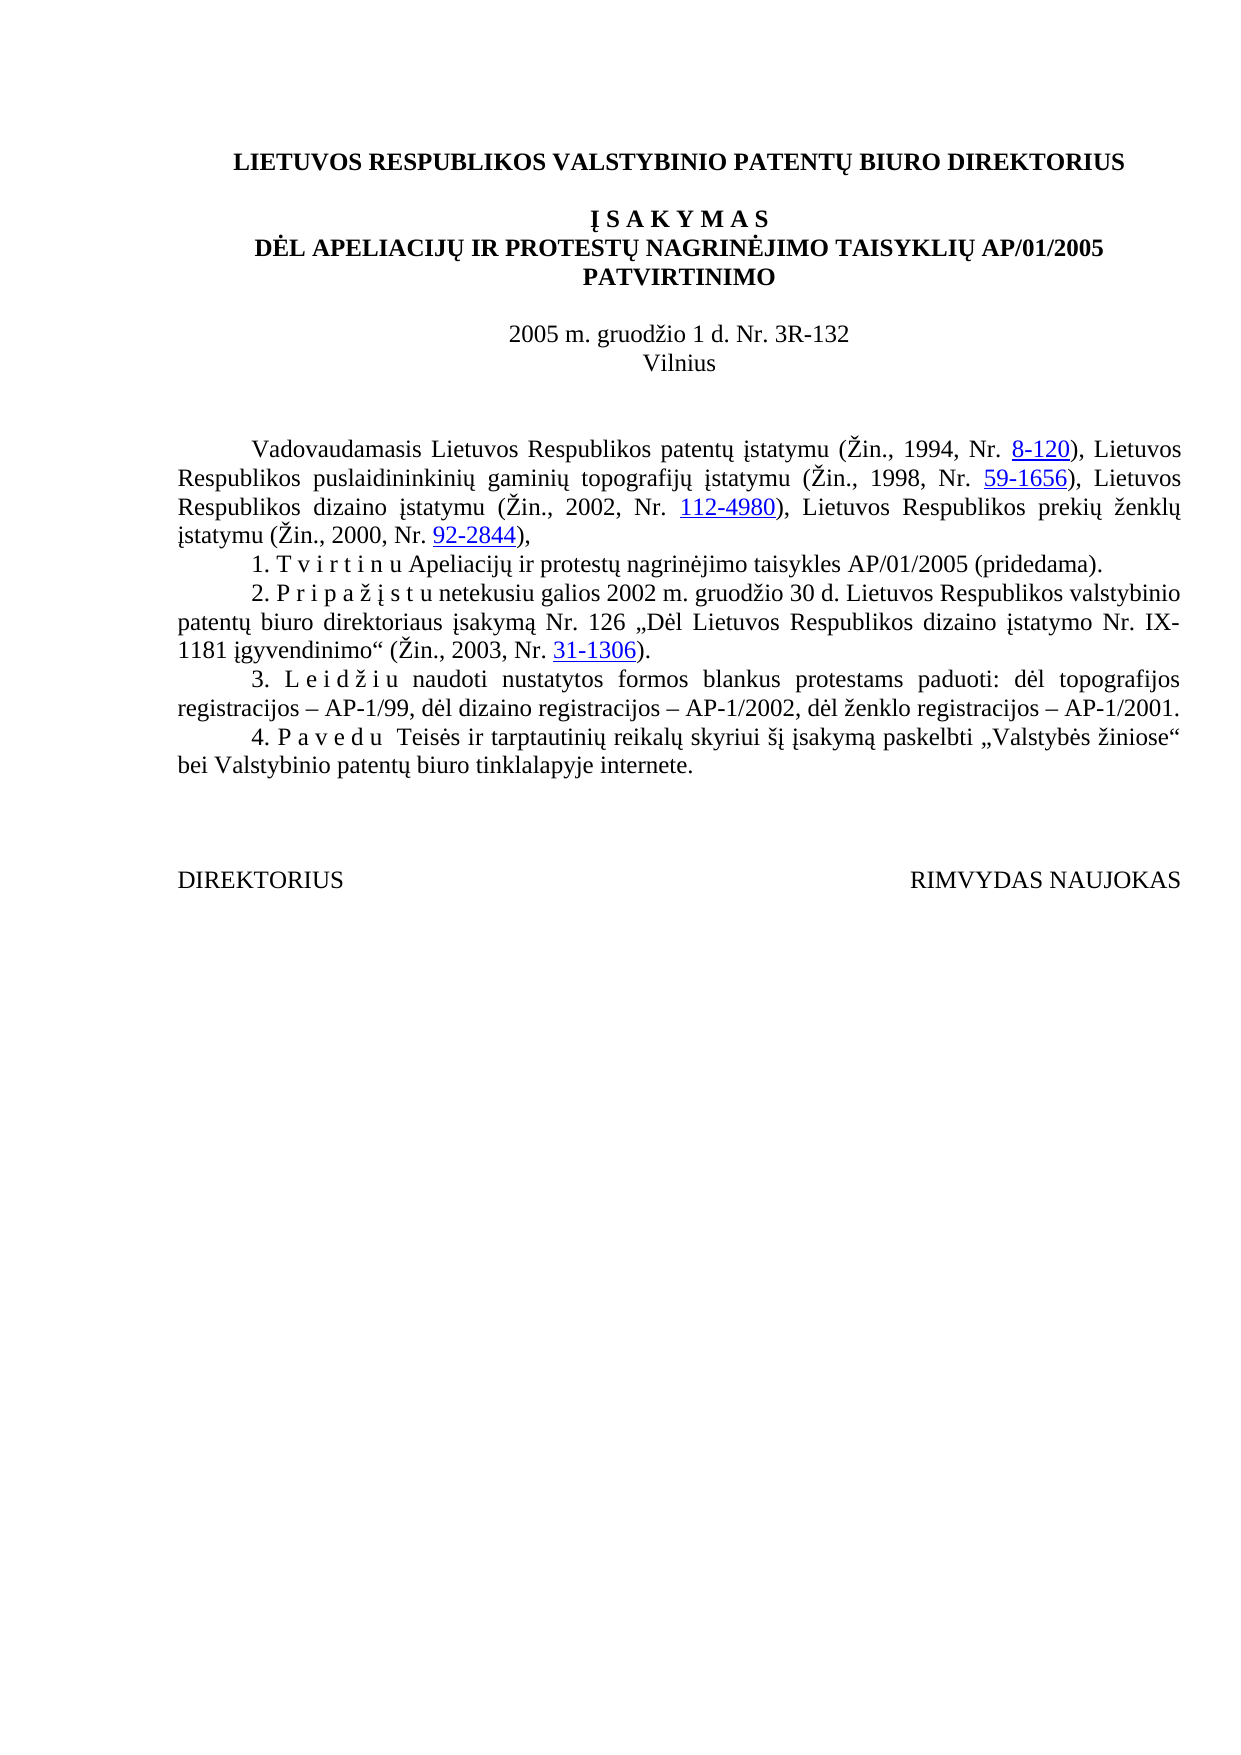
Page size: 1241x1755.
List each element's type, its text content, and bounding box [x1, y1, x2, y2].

text LIETUVOS RESPUBLIKOS VALSTYBINIO PATENTŲ BIURO DIREKTORIUS [177, 147, 1181, 176]
text Į S A K Y M A S [177, 204, 1181, 233]
text Vadovaudamasis Lietuvos Respublikos patentų įstatymu (Žin., 1994, Nr. 8-120), Lietuvos Respublikos puslaidininkinių gaminių topografijų įstatymu (Žin., 1998, Nr. 59-1656), Lietuvos Respublikos dizaino įstatymu (Žin., 2002, Nr. 112-4980), Lietuvos Respublikos prekių ženklų įstatymu (Žin., 2000, Nr. 92-2844), [177, 434, 1181, 549]
text 4. Pavedu Teisės ir tarptautinių reikalų skyriui šį įsakymą paskelbti „Valstybės žiniose“ bei Valstybinio patentų biuro tinklalapyje internete. [177, 722, 1181, 779]
text 2. Pripažįstu netekusiu galios 2002 m. gruodžio 30 d. Lietuvos Respublikos valstybinio patentų biuro direktoriaus įsakymą Nr. 126 „Dėl Lietuvos Respublikos dizaino įstatymo Nr. IX-1181 įgyvendinimo“ (Žin., 2003, Nr. 31-1306). [177, 578, 1181, 664]
text Vilnius [177, 348, 1181, 377]
text DIREKTORIUS RIMVYDAS NAUJOKAS [177, 866, 1181, 894]
text 3. Leidžiu naudoti nustatytos formos blankus protestams paduoti: dėl topografijos registracijos – AP-1/99, dėl dizaino registracijos – AP-1/2002, dėl ženklo registracijos – AP-1/2001. [177, 664, 1181, 722]
text 2005 m. gruodžio 1 d. Nr. 3R-132 [177, 319, 1181, 348]
text 1. Tvirtinu Apeliacijų ir protestų nagrinėjimo taisykles AP/01/2005 (pridedama). [177, 549, 1181, 578]
text DĖL APELIACIJŲ IR PROTESTŲ NAGRINĖJIMO TAISYKLIŲ AP/01/2005 PATVIRTINIMO [177, 233, 1181, 291]
